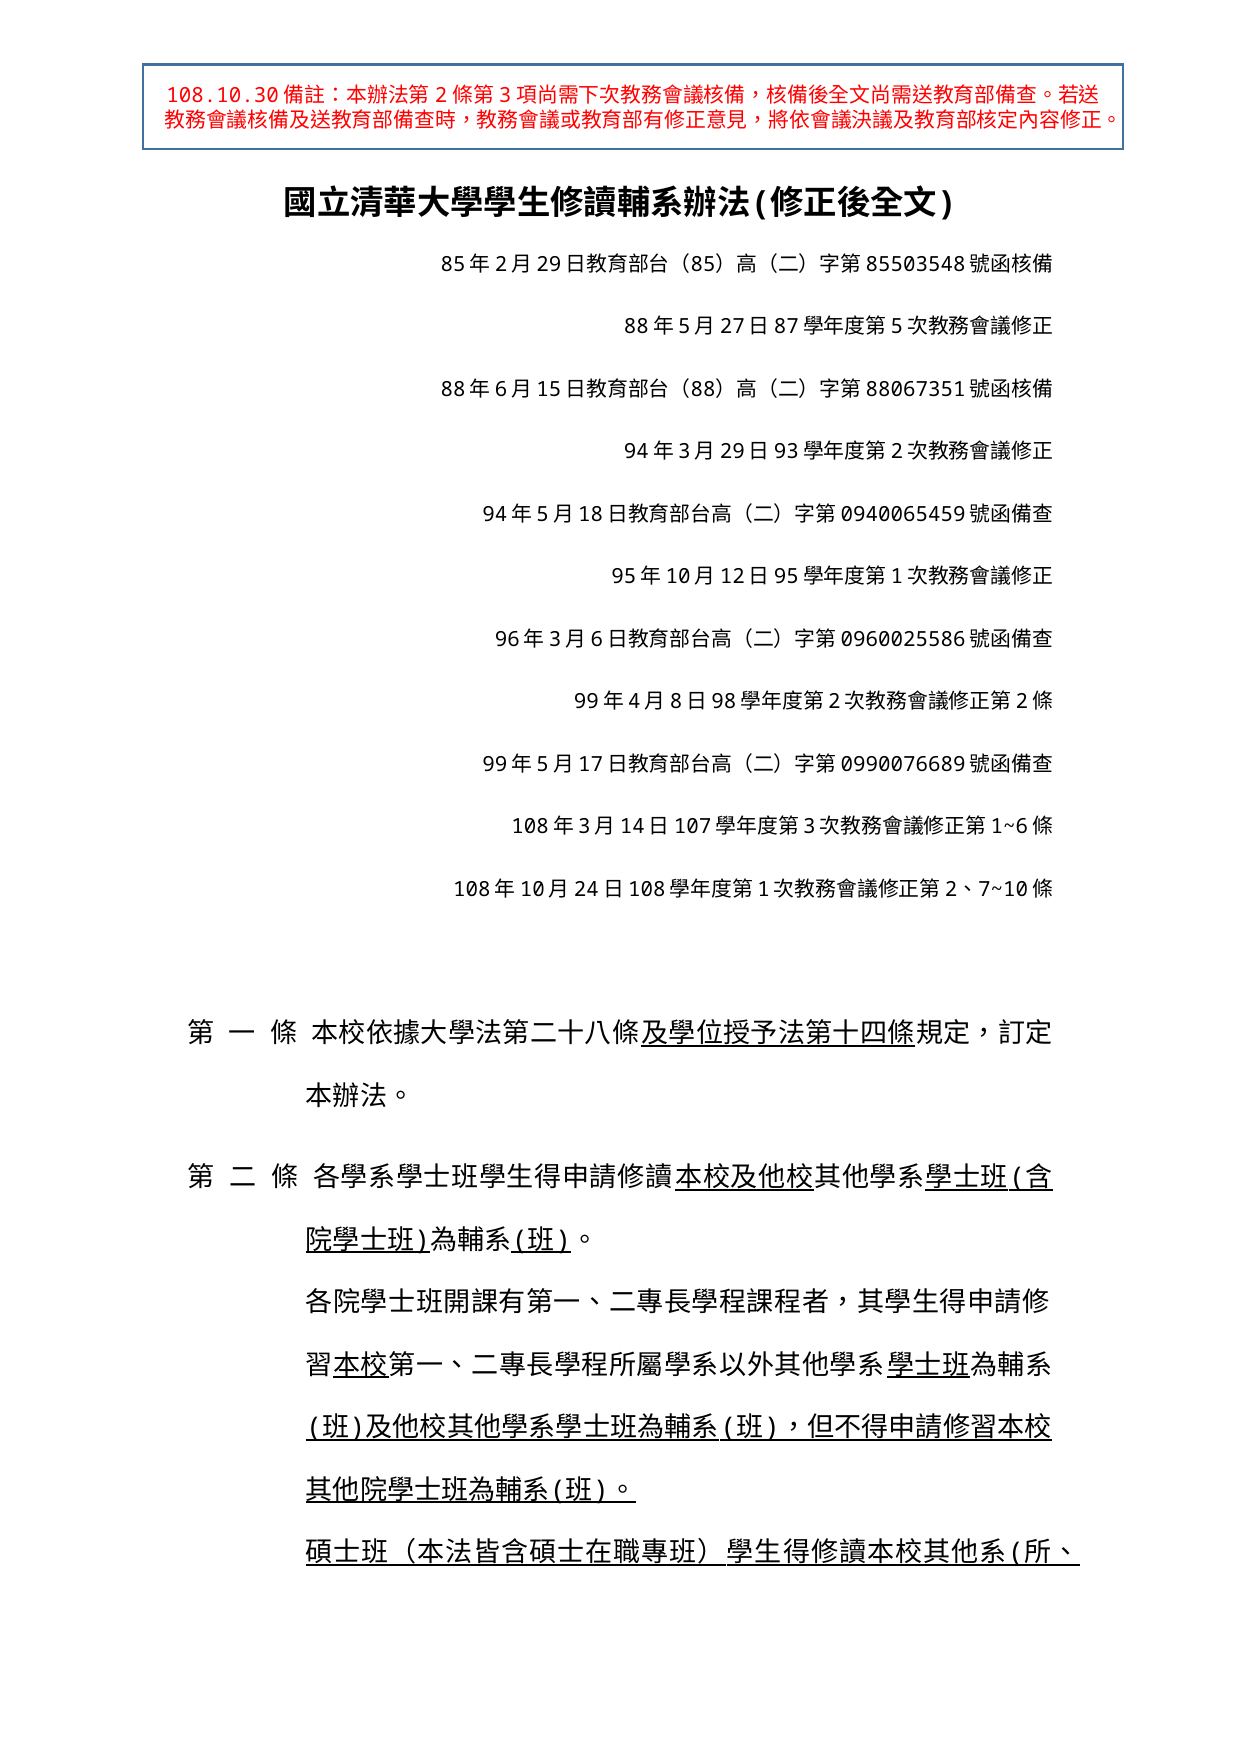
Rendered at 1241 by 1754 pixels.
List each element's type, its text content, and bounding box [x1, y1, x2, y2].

text 94年3月29日93學年度第2次教務會議修正 [187, 408, 1053, 471]
text 85年2月29日教育部台（85）高（二）字第85503548號函核備 [187, 221, 1053, 283]
text 第 二 條 各學系學士班學生得申請修讀本校及他校其他學系學士班(含院學士班)為輔系(班)。 [187, 1133, 1053, 1258]
text 88年6月15日教育部台（88）高（二）字第88067351號函核備 [187, 346, 1053, 408]
text 96年3月6日教育部台高（二）字第0960025586號函備查 [187, 596, 1053, 658]
text 108年10月24日108學年度第1次教務會議修正第2、7~10條 [187, 846, 1053, 908]
text 第 一 條 本校依據大學法第二十八條及學位授予法第十四條規定，訂定本辦法。 [187, 989, 1053, 1114]
text 94年5月18日教育部台高（二）字第0940065459號函備查 [187, 471, 1053, 533]
text 碩士班（本法皆含碩士在職專班）學生得修讀本校其他系(所、班)碩士班或學士班為輔系(所、班) ，但本校一般日間碩士班學生不得申請修習本校碩士在職專班為輔系；本校碩士在職專班學生不得申請修習本校一般日間碩士班為輔系。博士班學生得修讀本校其他系(所、班)博士班或一般日間碩士班為輔系(所、班)。 [306, 1565, 1053, 1571]
text 95年10月12日95學年度第1次教務會議修正 [187, 533, 1053, 596]
text 國立清華大學學生修讀輔系辦法(修正後全文) [187, 158, 1053, 221]
text 99年4月8日98學年度第2次教務會議修正第2條 [187, 658, 1053, 721]
text 各院學士班開課有第一、二專長學程課程者，其學生得申請修習本校第一、二專長學程所屬學系以外其他學系學士班為輔系(班)及他校其他學系學士班為輔系(班)，但不得申請修習本校其他院學士班為輔系(班)。 [306, 1258, 1053, 1508]
text 88年5月27日87學年度第5次教務會議修正 [187, 283, 1053, 346]
text 99年5月17日教育部台高（二）字第0990076689號函備查 [187, 721, 1053, 783]
text 108年3月14日107學年度第3次教務會議修正第1~6條 [187, 783, 1053, 846]
text 碩士班（本法皆含碩士在職專班）學生得修讀本校其他系(所、班)碩士班或學士班為輔系(所、班) ，但本校一般日間碩士班學生不得申請修習本校碩士在職專班為輔系；本校碩士在職專班學生不得申請修習本校一般日間碩士班為輔系。博士班學生得修讀本校其他系(所、班)博士班或一般日間碩士班為輔系(所、班)。 [306, 1508, 1053, 1564]
